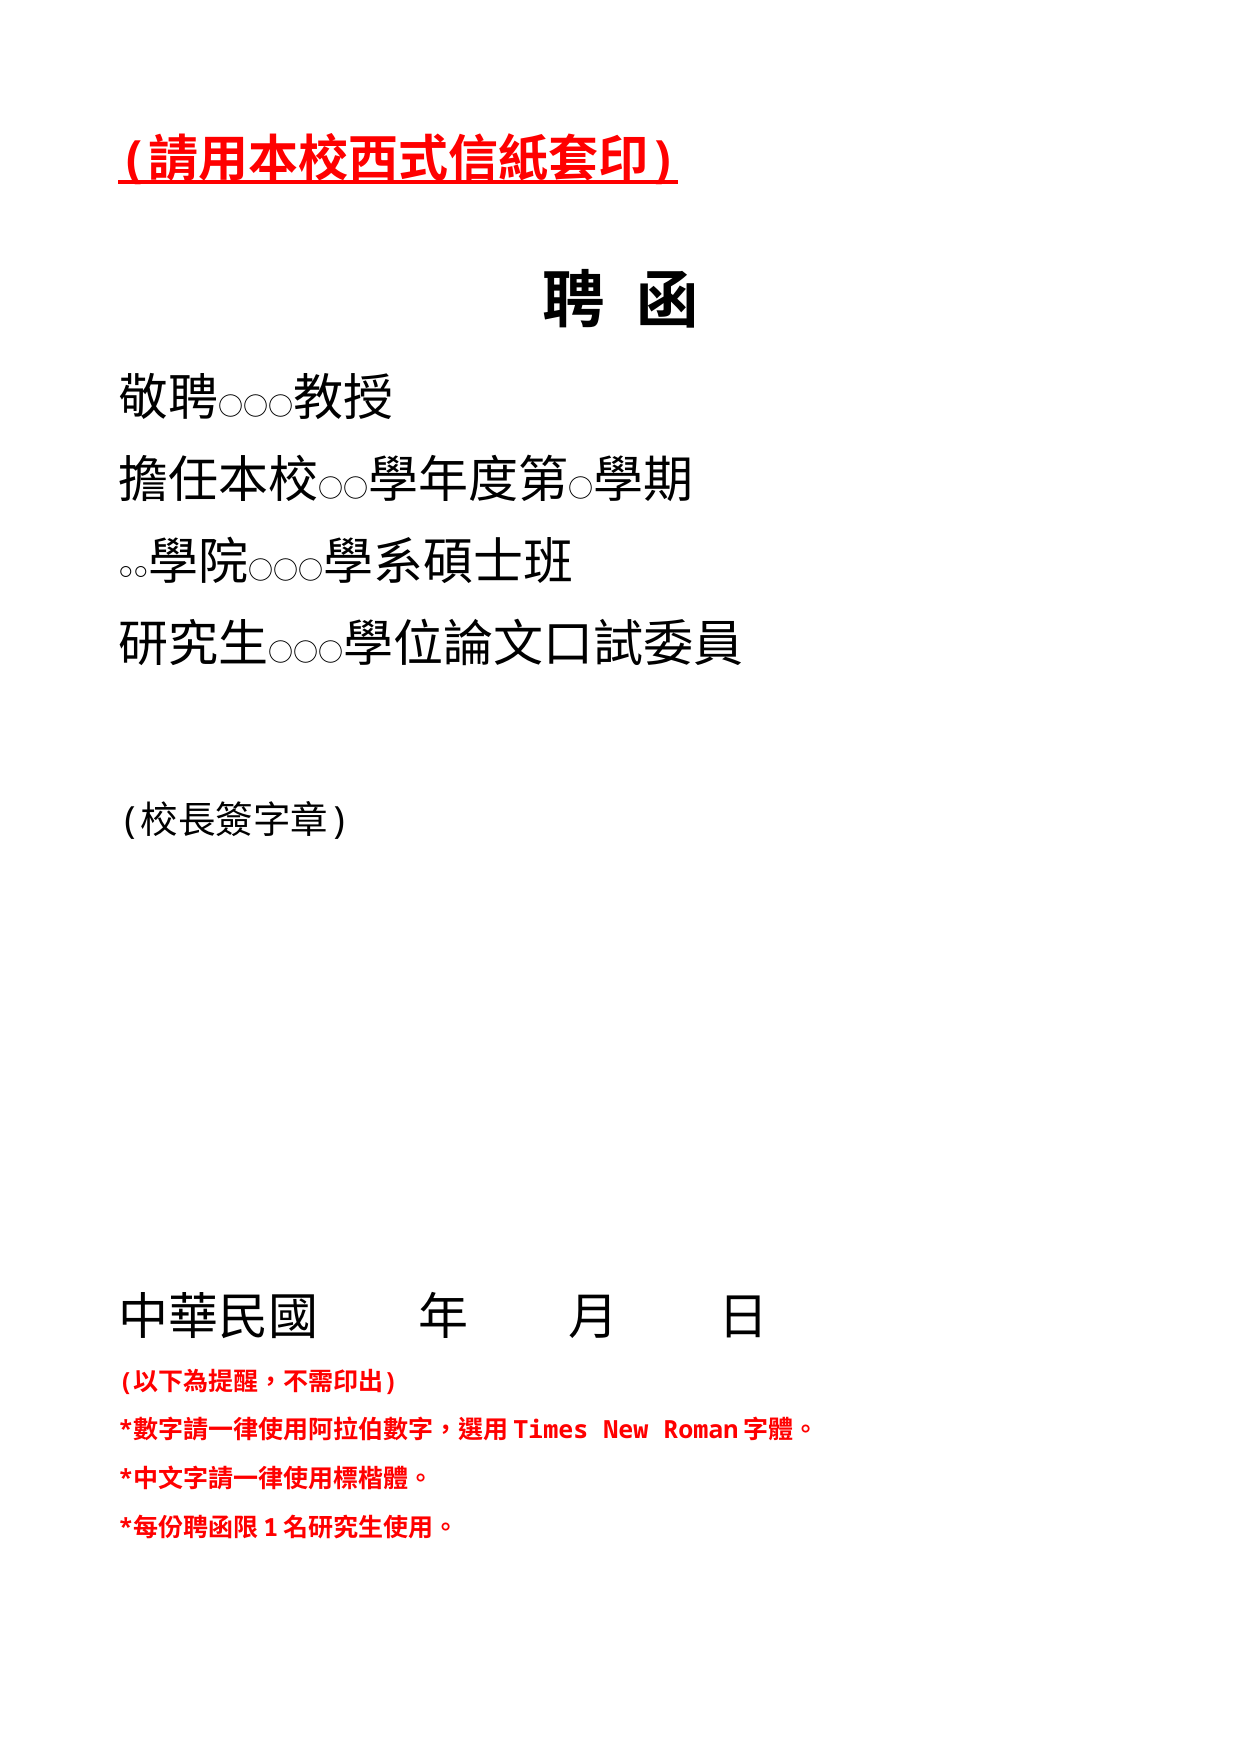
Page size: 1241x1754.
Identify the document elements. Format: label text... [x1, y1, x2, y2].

text *數字請一律使用阿拉伯數字，選用Times New Roman字體。 [118, 1410, 1122, 1446]
text 敬聘○○○教授 [118, 358, 1122, 430]
text 擔任本校○○學年度第○學期 [118, 439, 1122, 512]
text ○○學院○○○學系碩士班 [118, 521, 1122, 593]
text 中華民國 年 月 日 [118, 1276, 1122, 1348]
text (校長簽字章) [118, 790, 1122, 844]
text (以下為提醒，不需印出) [118, 1361, 1122, 1397]
text *每份聘函限1名研究生使用。 [118, 1507, 1122, 1543]
text 聘 函 [118, 250, 1122, 340]
table_header [118, 680, 1122, 743]
text *中文字請一律使用標楷體。 [118, 1458, 1122, 1495]
text (請用本校西式信紙套印) [118, 118, 1122, 191]
text 研究生○○○學位論文口試委員 [118, 603, 1122, 675]
